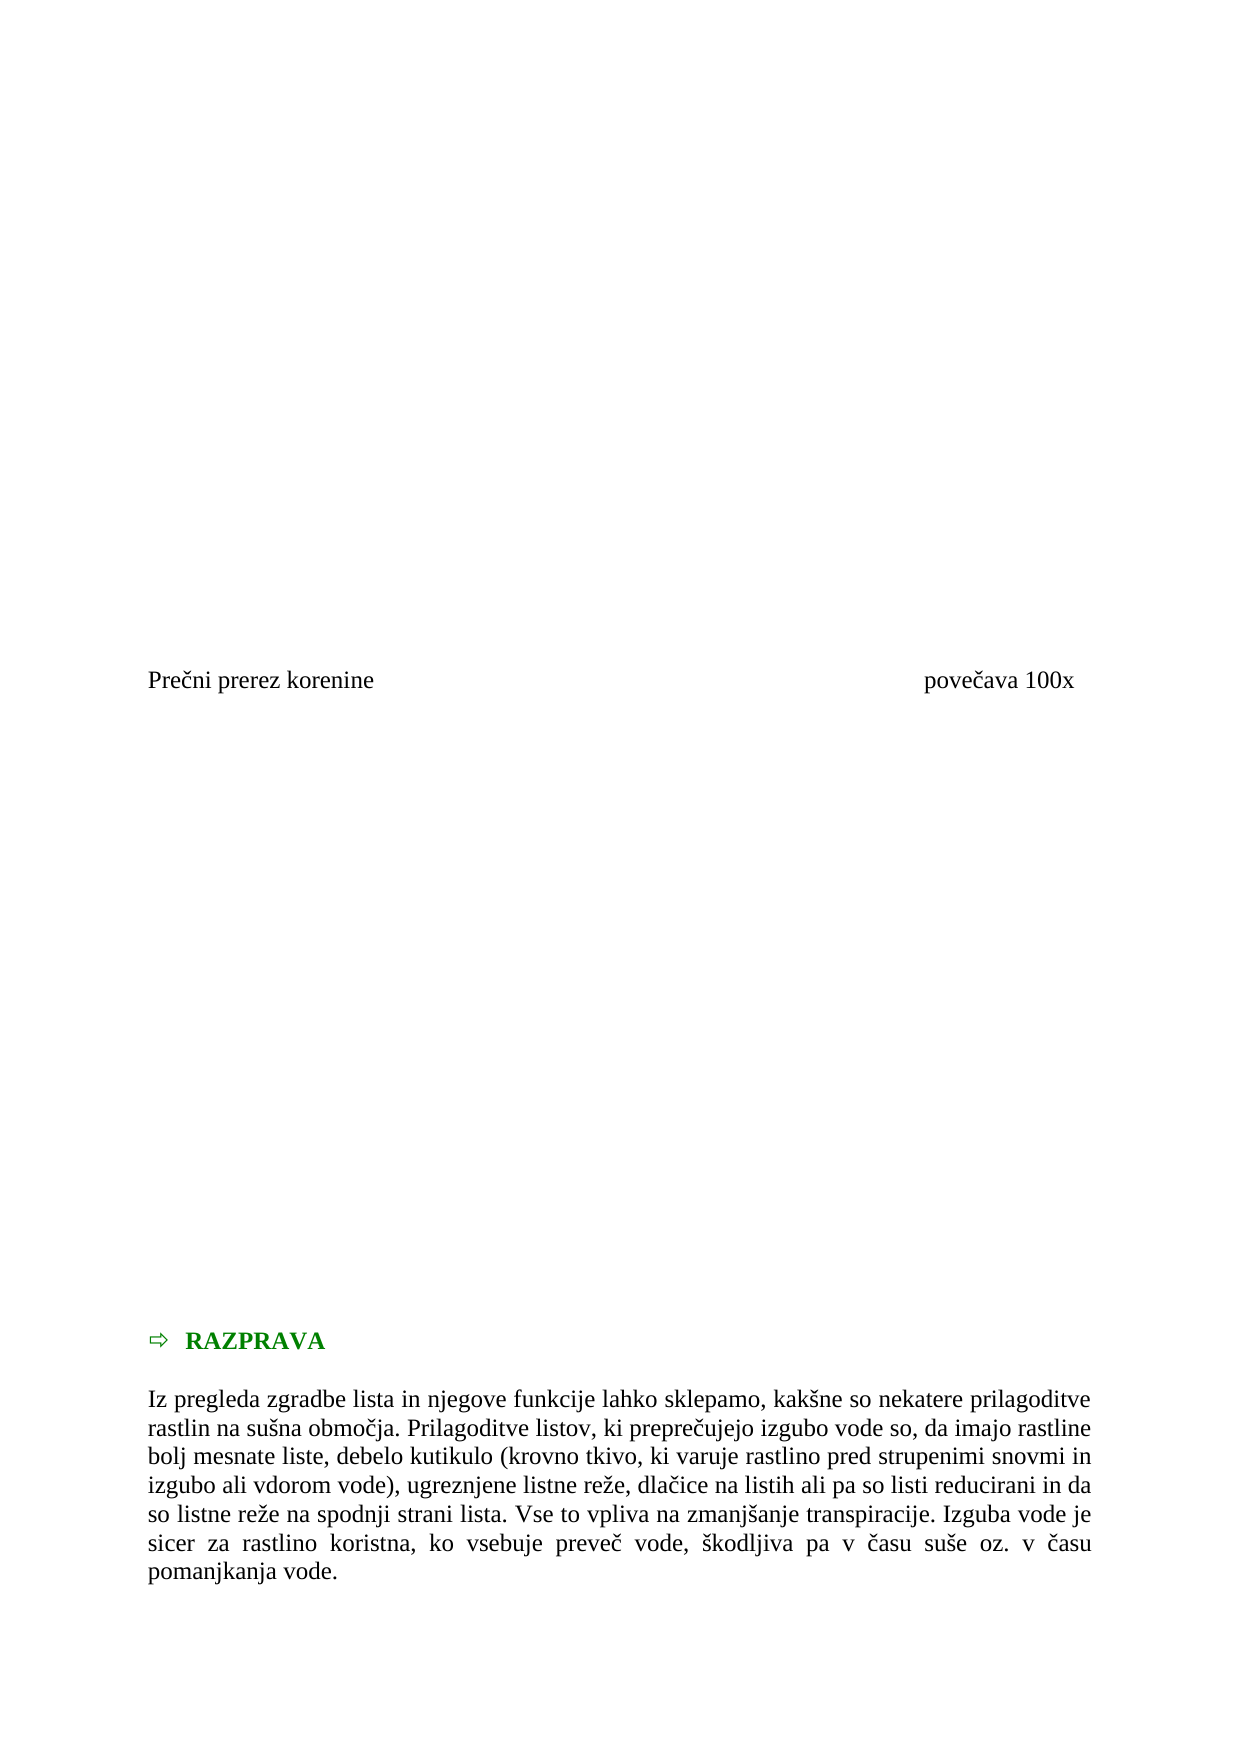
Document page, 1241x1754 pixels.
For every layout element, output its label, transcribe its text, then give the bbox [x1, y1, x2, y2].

text Prečni prerez korenine povečava 100x [148, 665, 1093, 694]
list RAZPRAVA [148, 1326, 1093, 1355]
text Iz pregleda zgradbe lista in njegove funkcije lahko sklepamo, kakšne so nekatere prilagoditve rastlin na sušna območja. Prilagoditve listov, ki preprečujejo izgubo vode so, da imajo rastline bolj mesnate liste, debelo kutikulo (krovno tkivo, ki varuje rastlino pred strupenimi snovmi in izgubo ali vdorom vode), ugreznjene listne reže, dlačice na listih ali pa so listi reducirani in da so listne reže na spodnji strani lista. Vse to vpliva na zmanjšanje transpiracije. Izguba vode je sicer za rastlino koristna, ko vsebuje preveč vode, škodljiva pa v času suše oz. v času pomanjkanja vode. [148, 1384, 1093, 1585]
